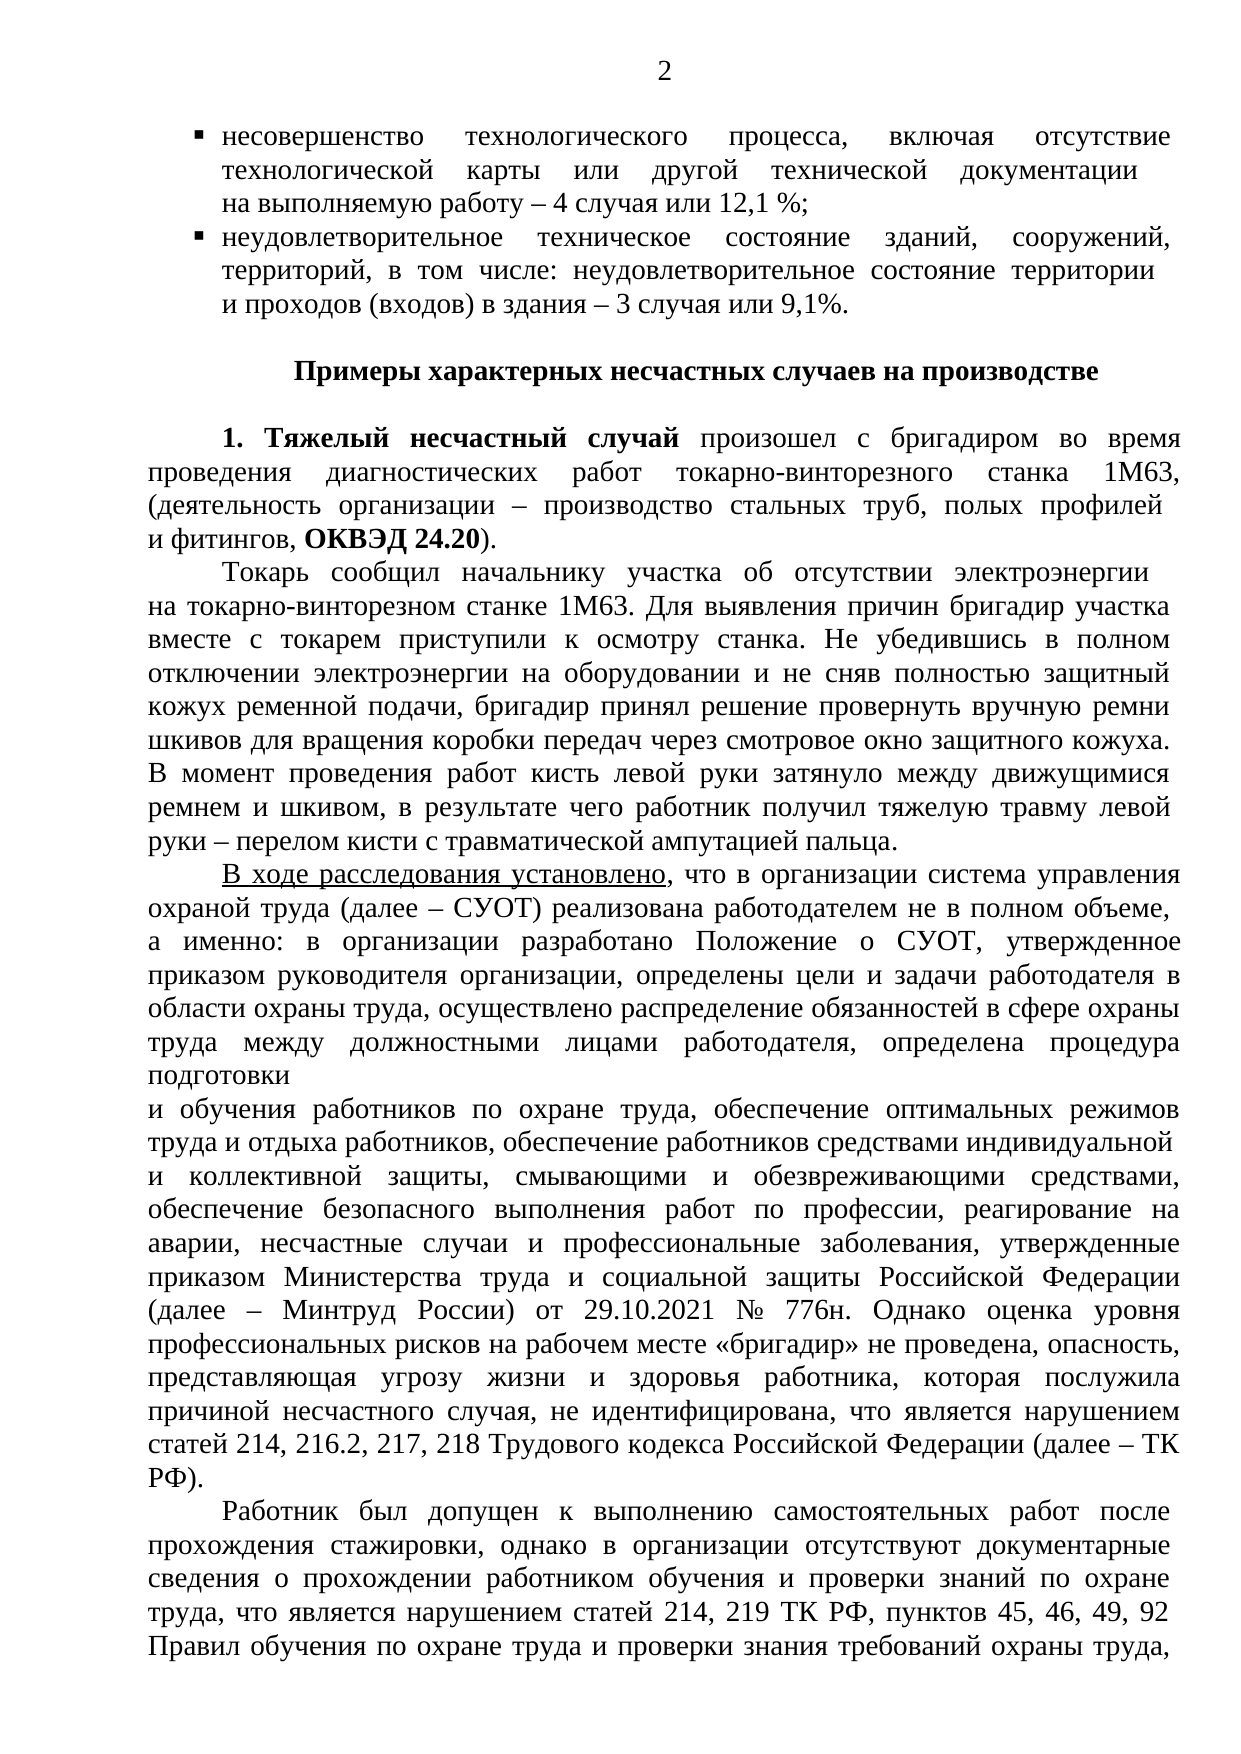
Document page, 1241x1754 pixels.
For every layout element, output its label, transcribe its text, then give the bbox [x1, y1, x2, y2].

text 1. Тяжелый несчастный случай произошел с бригадиром во время проведения диагностических работ токарно-винторезного станка 1М63, (деятельность организации – производство стальных труб, полых профилей и фитингов, ОКВЭД 24.20). [148, 420, 1181, 554]
text Токарь сообщил начальнику участка об отсутствии электроэнергии на токарно-винторезном станке 1М63. Для выявления причин бригадир участка вместе с токарем приступили к осмотру станка. Не убедившись в полном отключении электроэнергии на оборудовании и не сняв полностью защитный кожух ременной подачи, бригадир принял решение провернуть вручную ремни шкивов для вращения коробки передач через смотровое окно защитного кожуха. В момент проведения работ кисть левой руки затянуло между движущимися ремнем и шкивом, в результате чего работник получил тяжелую травму левой руки – перелом кисти с травматической ампутацией пальца. [148, 554, 1171, 856]
text Работник был допущен к выполнению самостоятельных работ после прохождения стажировки, однако в организации отсутствуют документарные сведения о прохождении работником обучения и проверки знаний по охране труда, что является нарушением статей 214, 219 ТК РФ, пунктов 45, 46, 49, 92 Правил обучения по охране труда и проверки знания требований охраны труда, [148, 1493, 1171, 1661]
text В ходе расследования установлено, что в организации система управления охраной труда (далее – СУОТ) реализована работодателем не в полном объеме, а именно: в организации разработано Положение о СУОТ, утвержденное приказом руководителя организации, определены цели и задачи работодателя в области охраны труда, осуществлено распределение обязанностей в сфере охраны труда между должностными лицами работодателя, определена процедура подготовки и обучения работников по охране труда, обеспечение оптимальных режимов труда и отдыха работников, обеспечение работников средствами индивидуальной и коллективной защиты, смывающими и обезвреживающими средствами, обеспечение безопасного выполнения работ по профессии, реагирование на аварии, несчастные случаи и профессиональные заболевания, утвержденные приказом Министерства труда и социальной защиты Российской Федерации (далее – Минтруд России) от 29.10.2021 № 776н. Однако оценка уровня профессиональных рисков на рабочем месте «бригадир» не проведена, опасность, представляющая угрозу жизни и здоровья работника, которая послужила причиной несчастного случая, не идентифицирована, что является нарушением статей 214, 216.2, 217, 218 Трудового кодекса Российской Федерации (далее – ТК РФ). [148, 856, 1181, 1493]
text Примеры характерных несчастных случаев на производстве [148, 353, 1171, 387]
list несовершенство технологического процесса, включая отсутствие технологической карты или другой технической документации на выполняемую работу – 4 случая или 12,1 %; [192, 118, 1171, 219]
list неудовлетворительное техническое состояние зданий, сооружений, территорий, в том числе: неудовлетворительное состояние территории и проходов (входов) в здания – 3 случая или 9,1%. [192, 219, 1171, 319]
